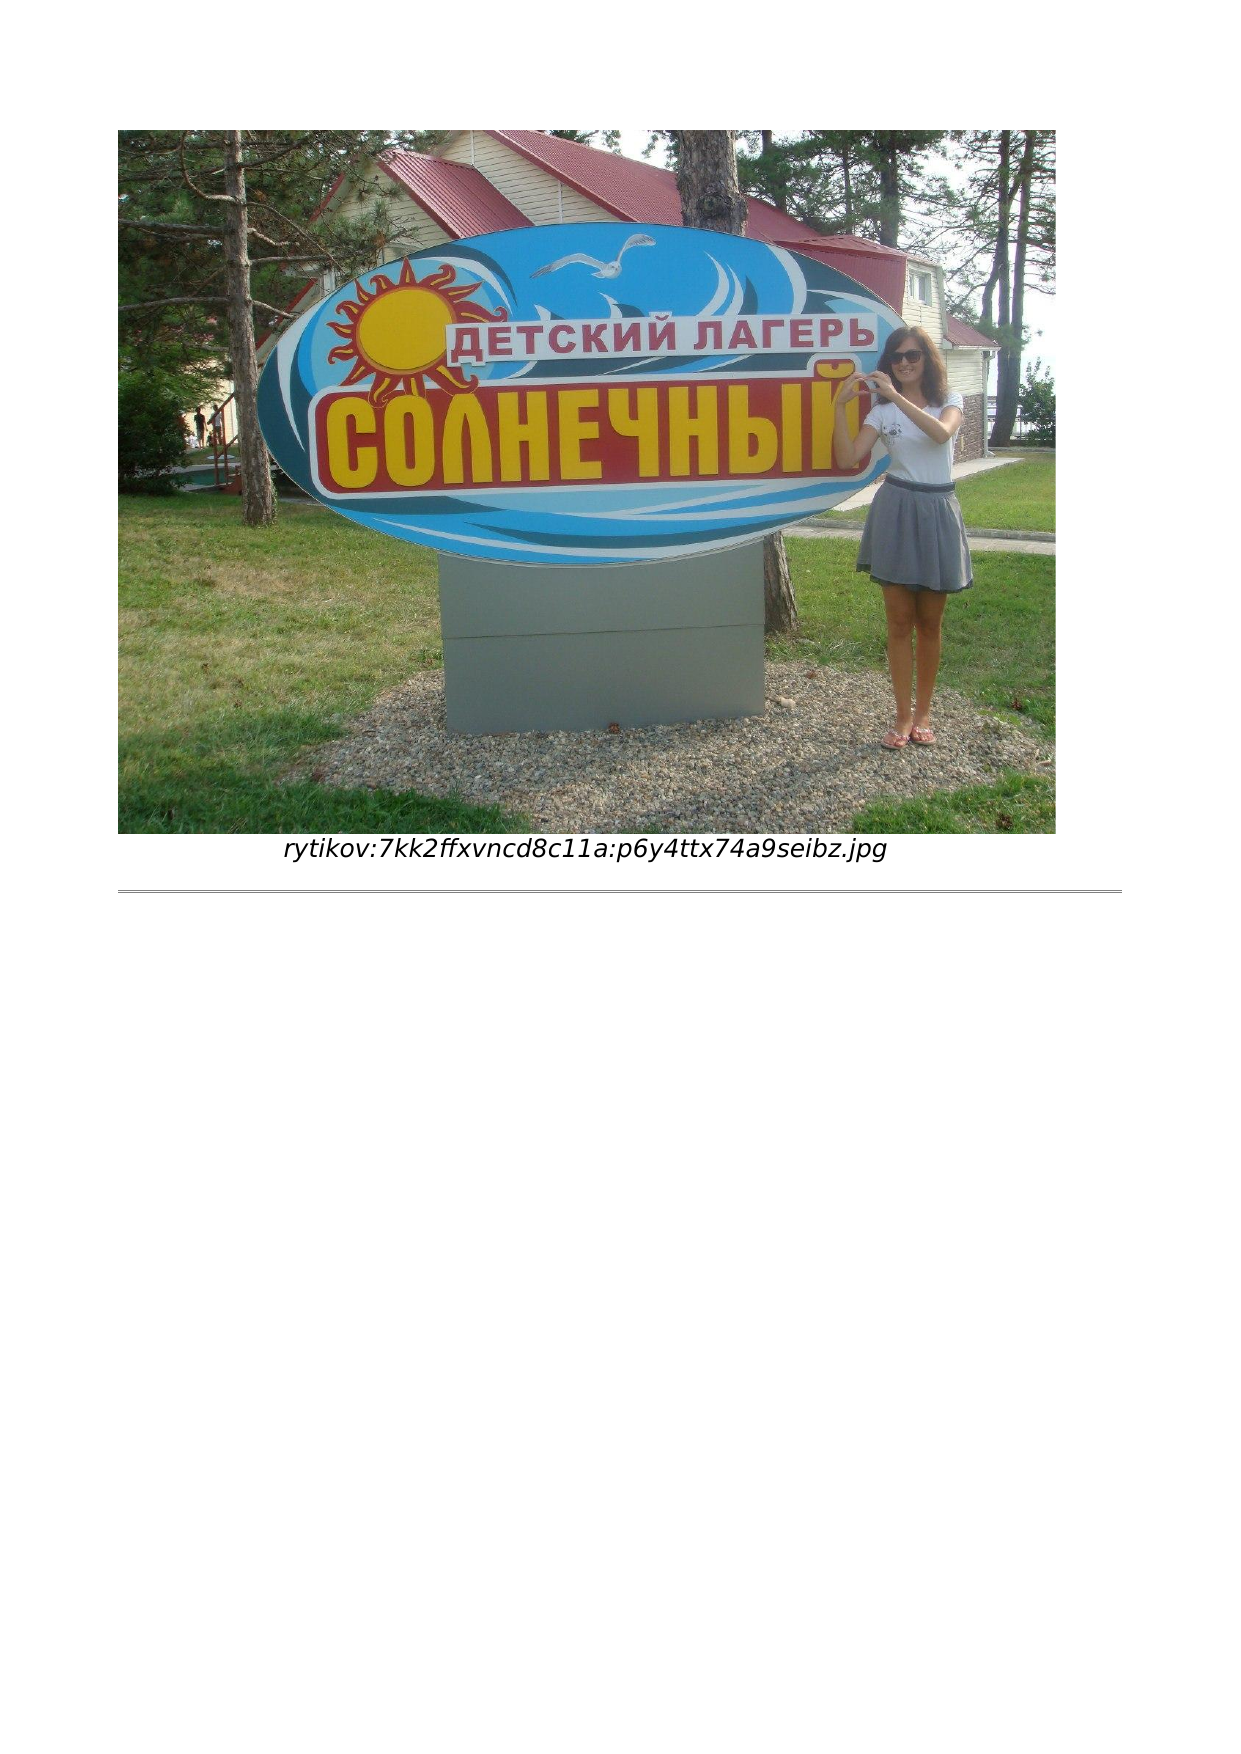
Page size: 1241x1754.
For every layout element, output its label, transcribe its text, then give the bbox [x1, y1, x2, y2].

text rytikov:7kk2ffxvncd8c11a:p6y4ttx74a9seibz.jpg [118, 834, 1056, 863]
picture [118, 130, 1056, 834]
